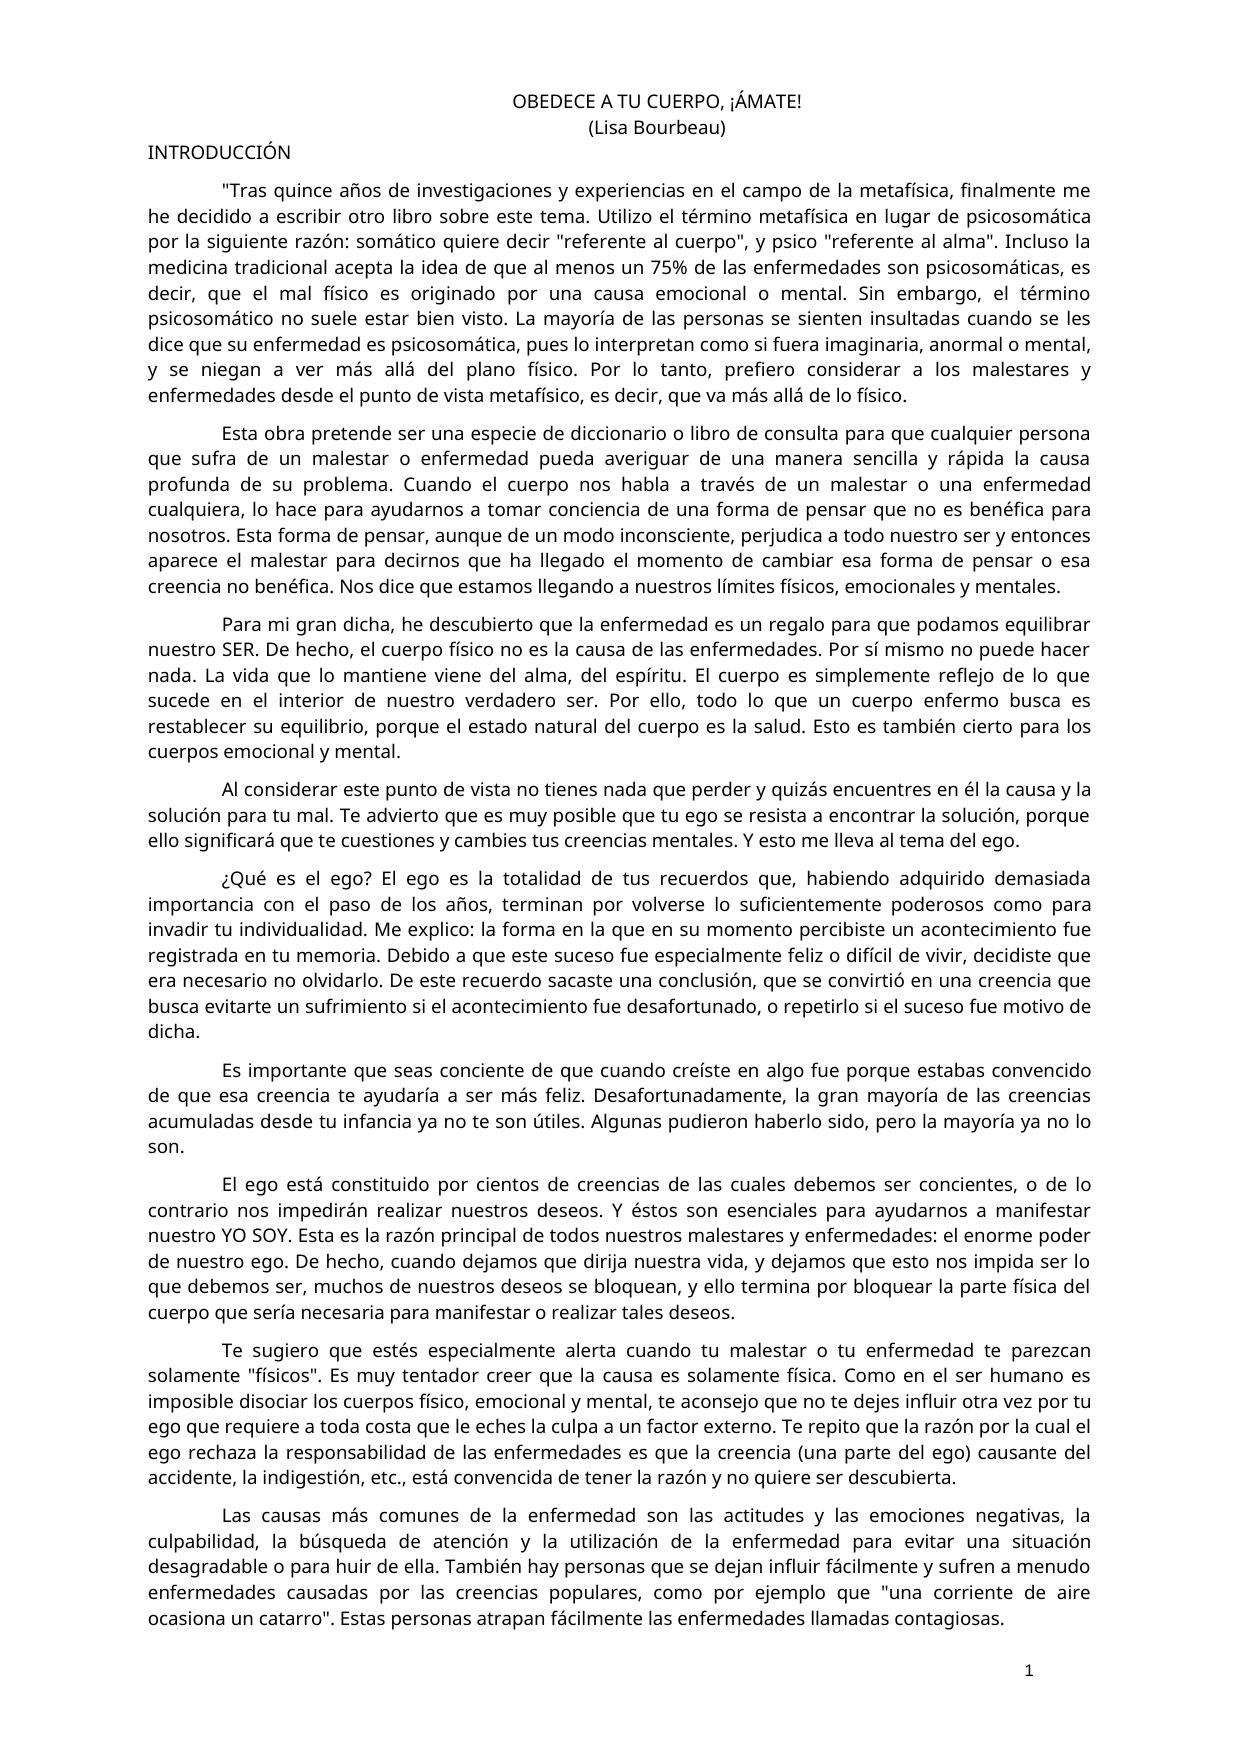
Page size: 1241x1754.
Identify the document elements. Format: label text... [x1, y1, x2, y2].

text OBEDECE A TU CUERPO, ¡ÁMATE! [148, 89, 1092, 114]
text Te sugiero que estés especialmente alerta cuando tu malestar o tu enfermedad te parezcan solamente "físicos". Es muy tentador creer que la causa es solamente física. Como en el ser humano es imposible disociar los cuerpos físico, emocional y mental, te aconsejo que no te dejes influir otra vez por tu ego que requiere a toda costa que le eches la culpa a un factor externo. Te repito que la razón por la cual el ego rechaza la responsabilidad de las enfermedades es que la creencia (una parte del ego) causante del accidente, la indigestión, etc., está convencida de tener la razón y no quiere ser descubierta. [148, 1337, 1092, 1490]
text Para mi gran dicha, he descubierto que la enfermedad es un regalo para que podamos equilibrar nuestro SER. De hecho, el cuerpo físico no es la causa de las enfermedades. Por sí mismo no puede hacer nada. La vida que lo mantiene viene del alma, del espíritu. El cuerpo es simplemente reflejo de lo que sucede en el interior de nuestro verdadero ser. Por ello, todo lo que un cuerpo enfermo busca es restablecer su equilibrio, porque el estado natural del cuerpo es la salud. Esto es también cierto para los cuerpos emocional y mental. [148, 611, 1092, 764]
text ¿Qué es el ego? El ego es la totalidad de tus recuerdos que, habiendo adquirido demasiada importancia con el paso de los años, terminan por volverse lo suficientemente poderosos como para invadir tu individualidad. Me explico: la forma en la que en su momento percibiste un acontecimiento fue registrada en tu memoria. Debido a que este suceso fue especialmente feliz o difícil de vivir, decidiste que era necesario no olvidarlo. De este recuerdo sacaste una conclusión, que se convirtió en una creencia que busca evitarte un sufrimiento si el acontecimiento fue desafortunado, o repetirlo si el suceso fue motivo de dicha. [148, 866, 1092, 1044]
text El ego está constituido por cientos de creencias de las cuales debemos ser concientes, o de lo contrario nos impedirán realizar nuestros deseos. Y éstos son esenciales para ayudarnos a manifestar nuestro YO SOY. Esta es la razón principal de todos nuestros malestares y enfermedades: el enorme poder de nuestro ego. De hecho, cuando dejamos que dirija nuestra vida, y dejamos que esto nos impida ser lo que debemos ser, muchos de nuestros deseos se bloquean, y ello termina por bloquear la parte física del cuerpo que sería necesaria para manifestar o realizar tales deseos. [148, 1171, 1092, 1324]
text "Tras quince años de investigaciones y experiencias en el campo de la metafísica, finalmente me he decidido a escribir otro libro sobre este tema. Utilizo el término metafísica en lugar de psicosomática por la siguiente razón: somático quiere decir "referente al cuerpo", y psico "referente al alma". Incluso la medicina tradicional acepta la idea de que al menos un 75% de las enfermedades son psicosomáticas, es decir, que el mal físico es originado por una causa emocional o mental. Sin embargo, el término psicosomático no suele estar bien visto. La mayoría de las personas se sienten insultadas cuando se les dice que su enfermedad es psicosomática, pues lo interpretan como si fuera imaginaria, anormal o mental, y se niegan a ver más allá del plano físico. Por lo tanto, prefiero considerar a los malestares y enfermedades desde el punto de vista metafísico, es decir, que va más allá de lo físico. [148, 178, 1092, 407]
text Introducción [148, 140, 1092, 165]
text Esta obra pretende ser una especie de diccionario o libro de consulta para que cualquier persona que sufra de un malestar o enfermedad pueda averiguar de una manera sencilla y rápida la causa profunda de su problema. Cuando el cuerpo nos habla a través de un malestar o una enfermedad cualquiera, lo hace para ayudarnos a tomar conciencia de una forma de pensar que no es benéfica para nosotros. Esta forma de pensar, aunque de un modo inconsciente, perjudica a todo nuestro ser y entonces aparece el malestar para decirnos que ha llegado el momento de cambiar esa forma de pensar o esa creencia no benéfica. Nos dice que estamos llegando a nuestros límites físicos, emocionales y mentales. [148, 420, 1092, 598]
text (Lisa Bourbeau) [148, 114, 1092, 140]
text Al considerar este punto de vista no tienes nada que perder y quizás encuentres en él la causa y la solución para tu mal. Te advierto que es muy posible que tu ego se resista a encontrar la solución, porque ello significará que te cuestiones y cambies tus creencias mentales. Y esto me lleva al tema del ego. [148, 777, 1092, 853]
text Las causas más comunes de la enfermedad son las actitudes y las emociones negativas, la culpabilidad, la búsqueda de atención y la utilización de la enfermedad para evitar una situación desagradable o para huir de ella. También hay personas que se dejan influir fácilmente y sufren a menudo enfermedades causadas por las creencias populares, como por ejemplo que "una corriente de aire ocasiona un catarro". Estas personas atrapan fácilmente las enfermedades llamadas contagiosas. [148, 1503, 1092, 1630]
text Es importante que seas conciente de que cuando creíste en algo fue porque estabas convencido de que esa creencia te ayudaría a ser más feliz. Desafortunadamente, la gran mayoría de las creencias acumuladas desde tu infancia ya no te son útiles. Algunas pudieron haberlo sido, pero la mayoría ya no lo son. [148, 1057, 1092, 1159]
